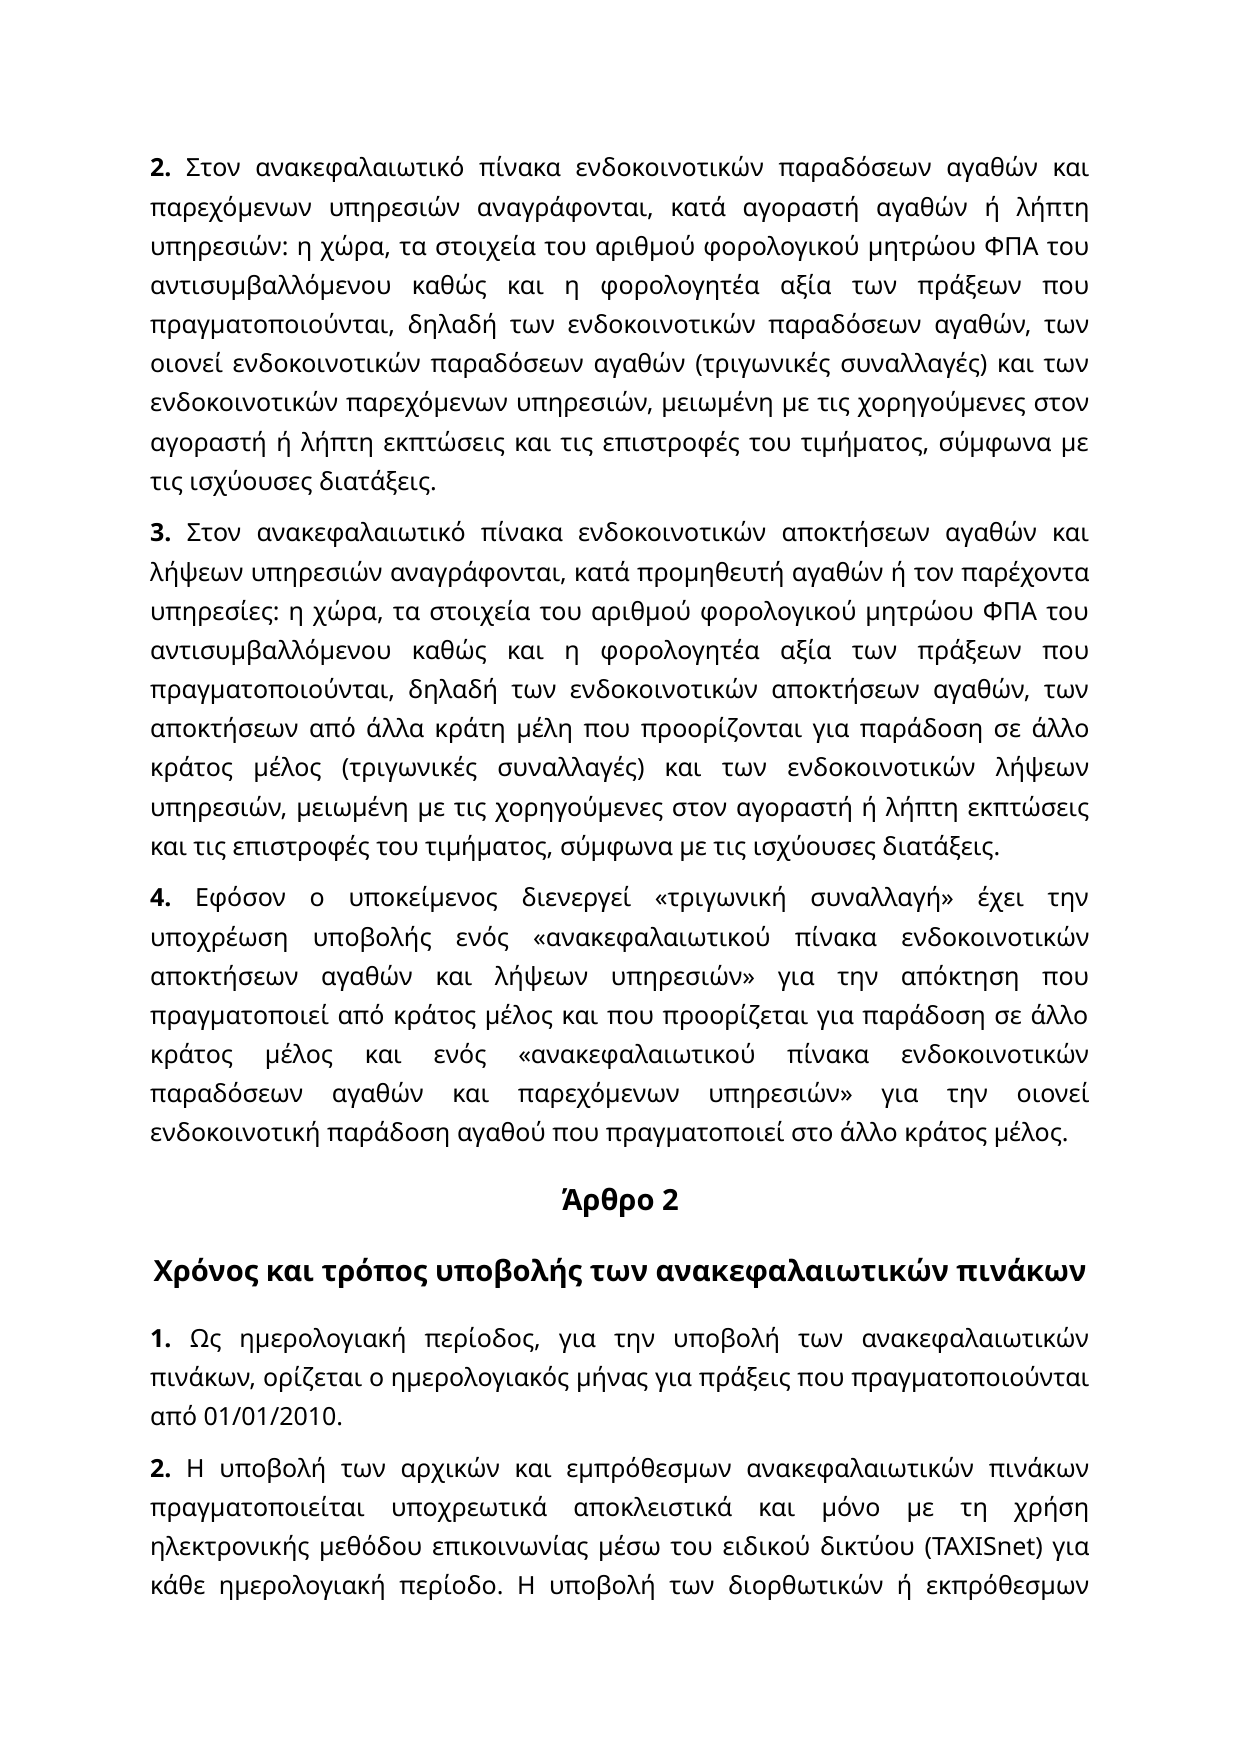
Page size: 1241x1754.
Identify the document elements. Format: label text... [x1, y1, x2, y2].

text 1. Ως ημερολογιακή περίοδος, για την υποβολή των ανακεφαλαιωτικών πινάκων, ορίζεται ο ημερολογιακός μήνας για πράξεις που πραγματοποιούνται από 01/01/2010. [150, 1320, 1090, 1433]
subtitle Άρθρο 2 [150, 1179, 1090, 1219]
text 4. Εφόσον ο υποκείμενος διενεργεί «τριγωνική συναλλαγή» έχει την υποχρέωση υποβολής ενός «ανακεφαλαιωτικού πίνακα ενδοκοινοτικών αποκτήσεων αγαθών και λήψεων υπηρεσιών» για την απόκτηση που πραγματοποιεί από κράτος μέλος και που προορίζεται για παράδοση σε άλλο κράτος μέλος και ενός «ανακεφαλαιωτικού πίνακα ενδοκοινοτικών παραδόσεων αγαθών και παρεχόμενων υπηρεσιών» για την οιονεί ενδοκοινοτική παράδοση αγαθού που πραγματοποιεί στο άλλο κράτος μέλος. [150, 880, 1090, 1149]
subtitle Χρόνος και τρόπος υποβολής των ανακεφαλαιωτικών πινάκων [150, 1250, 1090, 1289]
text 3. Στον ανακεφαλαιωτικό πίνακα ενδοκοινοτικών αποκτήσεων αγαθών και λήψεων υπηρεσιών αναγράφονται, κατά προμηθευτή αγαθών ή τον παρέχοντα υπηρεσίες: η χώρα, τα στοιχεία του αριθμού φορολογικού μητρώου ΦΠΑ του αντισυμβαλλόμενου καθώς και η φορολογητέα αξία των πράξεων που πραγματοποιούνται, δηλαδή των ενδοκοινοτικών αποκτήσεων αγαθών, των αποκτήσεων από άλλα κράτη μέλη που προορίζονται για παράδοση σε άλλο κράτος μέλος (τριγωνικές συναλλαγές) και των ενδοκοινοτικών λήψεων υπηρεσιών, μειωμένη με τις χορηγούμενες στον αγοραστή ή λήπτη εκπτώσεις και τις επιστροφές του τιμήματος, σύμφωνα με τις ισχύουσες διατάξεις. [150, 515, 1090, 862]
text 2. Η υποβολή των αρχικών και εμπρόθεσμων ανακεφαλαιωτικών πινάκων πραγματοποιείται υποχρεωτικά αποκλειστικά και μόνο με τη χρήση ηλεκτρονικής μεθόδου επικοινωνίας μέσω του ειδικού δικτύου (TAXISnet) για κάθε ημερολογιακή περίοδο. Η υποβολή των διορθωτικών ή εκπρόθεσμων [150, 1450, 1090, 1602]
text 2. Στον ανακεφαλαιωτικό πίνακα ενδοκοινοτικών παραδόσεων αγαθών και παρεχόμενων υπηρεσιών αναγράφονται, κατά αγοραστή αγαθών ή λήπτη υπηρεσιών: η χώρα, τα στοιχεία του αριθμού φορολογικού μητρώου ΦΠΑ του αντισυμβαλλόμενου καθώς και η φορολογητέα αξία των πράξεων που πραγματοποιούνται, δηλαδή των ενδοκοινοτικών παραδόσεων αγαθών, των οιονεί ενδοκοινοτικών παραδόσεων αγαθών (τριγωνικές συναλλαγές) και των ενδοκοινοτικών παρεχόμενων υπηρεσιών, μειωμένη με τις χορηγούμενες στον αγοραστή ή λήπτη εκπτώσεις και τις επιστροφές του τιμήματος, σύμφωνα με τις ισχύουσες διατάξεις. [150, 150, 1090, 497]
